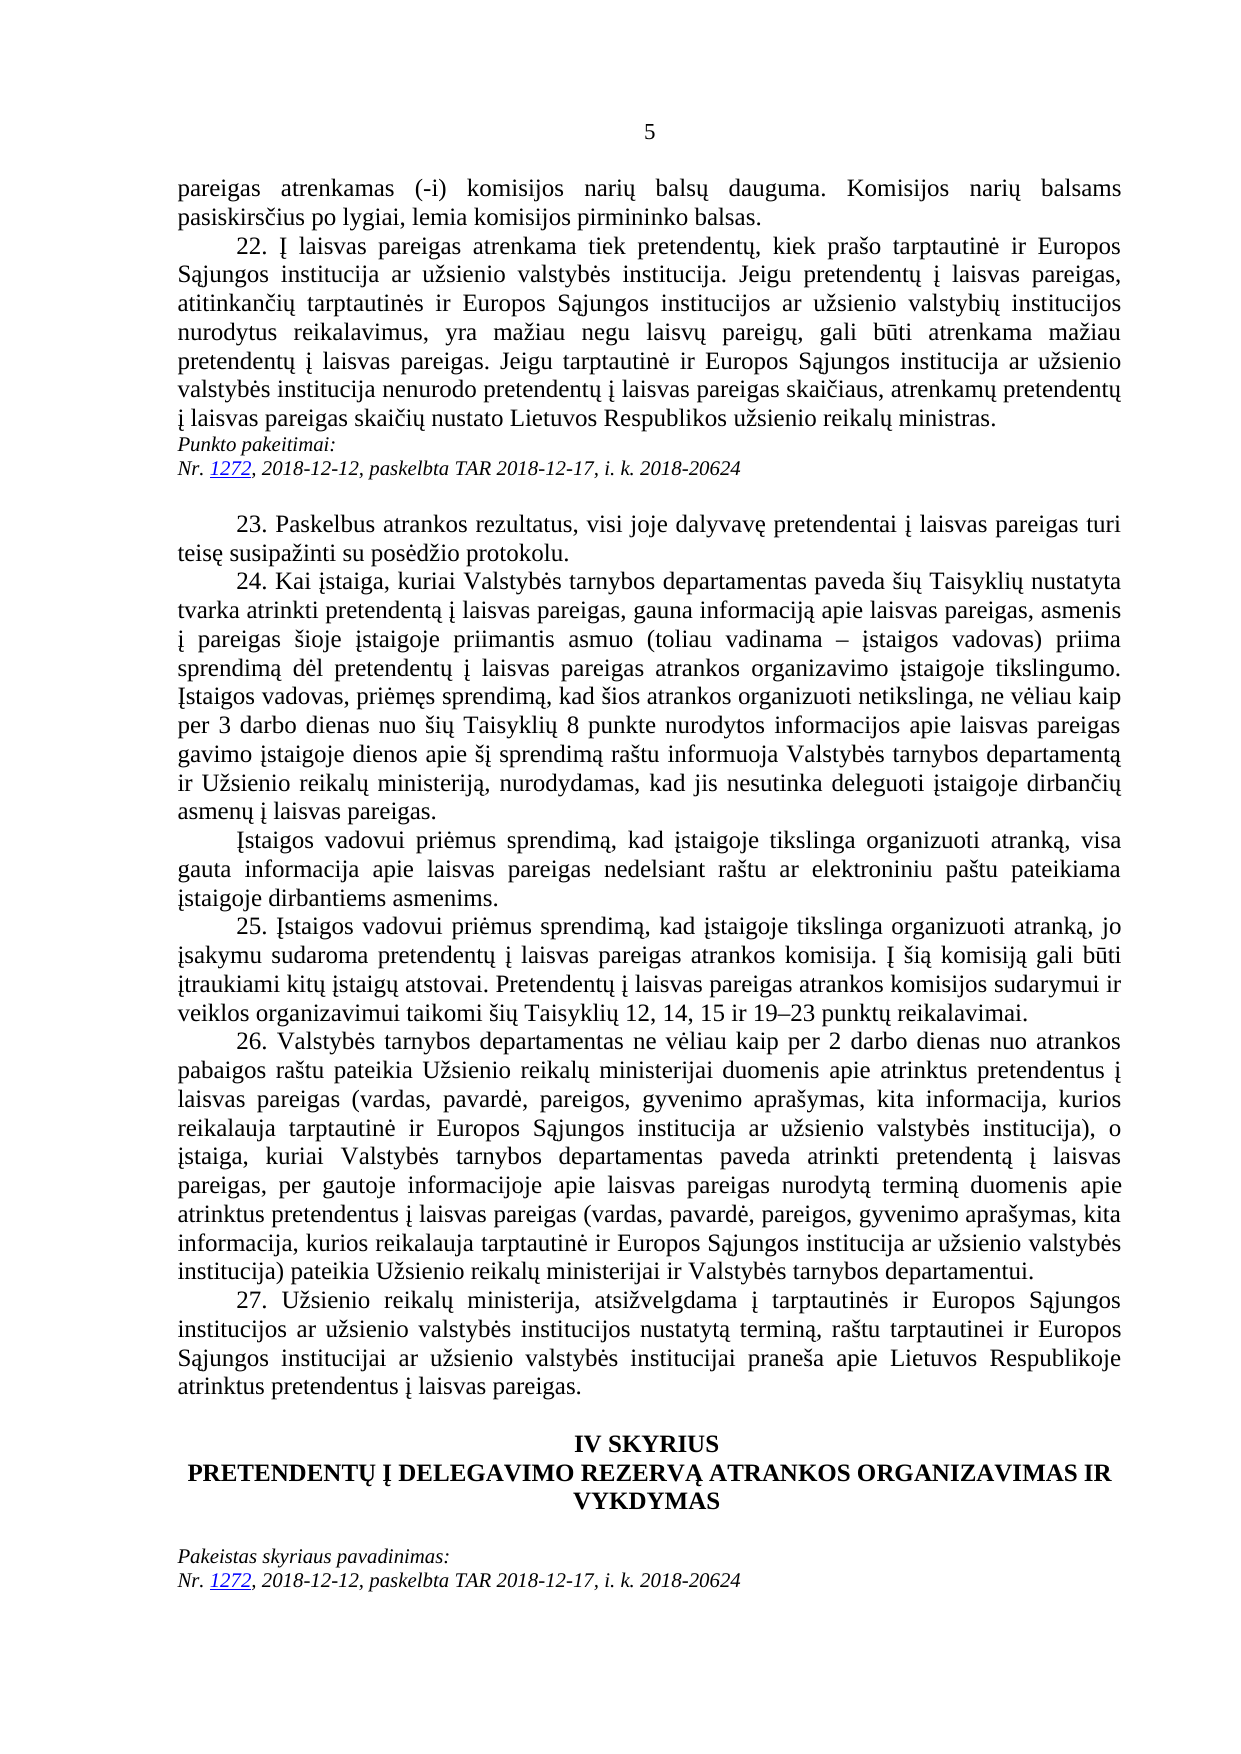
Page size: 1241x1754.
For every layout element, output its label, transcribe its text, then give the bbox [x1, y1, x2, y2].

text 22. Į laisvas pareigas atrenkama tiek pretendentų, kiek prašo tarptautinė ir Europos Sąjungos institucija ar užsienio valstybės institucija. Jeigu pretendentų į laisvas pareigas, atitinkančių tarptautinės ir Europos Sąjungos institucijos ar užsienio valstybių institucijos nurodytus reikalavimus, yra mažiau negu laisvų pareigų, gali būti atrenkama mažiau pretendentų į laisvas pareigas. Jeigu tarptautinė ir Europos Sąjungos institucija ar užsienio valstybės institucija nenurodo pretendentų į laisvas pareigas skaičiaus, atrenkamų pretendentų į laisvas pareigas skaičių nustato Lietuvos Respublikos užsienio reikalų ministras. [177, 231, 1122, 432]
text Punkto pakeitimai: [177, 432, 1122, 456]
text Nr. 1272, 2018-12-12, paskelbta TAR 2018-12-17, i. k. 2018-20624 [177, 1568, 1122, 1592]
text 27. Užsienio reikalų ministerija, atsižvelgdama į tarptautinės ir Europos Sąjungos institucijos ar užsienio valstybės institucijos nustatytą terminą, raštu tarptautinei ir Europos Sąjungos institucijai ar užsienio valstybės institucijai praneša apie Lietuvos Respublikoje atrinktus pretendentus į laisvas pareigas. [177, 1285, 1122, 1400]
text IV SKYRIUS PRETENDENTŲ Į DELEGAVIMO REZERVĄ ATRANKOS ORGANIZAVIMAS IR VYKDYMAS [177, 1429, 1122, 1515]
text 25. Įstaigos vadovui priėmus sprendimą, kad įstaigoje tikslinga organizuoti atranką, jo įsakymu sudaroma pretendentų į laisvas pareigas atrankos komisija. Į šią komisiją gali būti įtraukiami kitų įstaigų atstovai. Pretendentų į laisvas pareigas atrankos komisijos sudarymui ir veiklos organizavimui taikomi šių Taisyklių 12, 14, 15 ir 19–23 punktų reikalavimai. [177, 911, 1122, 1026]
text Nr. 1272, 2018-12-12, paskelbta TAR 2018-12-17, i. k. 2018-20624 [177, 456, 1122, 480]
text 26. Valstybės tarnybos departamentas ne vėliau kaip per 2 darbo dienas nuo atrankos pabaigos raštu pateikia Užsienio reikalų ministerijai duomenis apie atrinktus pretendentus į laisvas pareigas (vardas, pavardė, pareigos, gyvenimo aprašymas, kita informacija, kurios reikalauja tarptautinė ir Europos Sąjungos institucija ar užsienio valstybės institucija), o įstaiga, kuriai Valstybės tarnybos departamentas paveda atrinkti pretendentą į laisvas pareigas, per gautoje informacijoje apie laisvas pareigas nurodytą terminą duomenis apie atrinktus pretendentus į laisvas pareigas (vardas, pavardė, pareigos, gyvenimo aprašymas, kita informacija, kurios reikalauja tarptautinė ir Europos Sąjungos institucija ar užsienio valstybės institucija) pateikia Užsienio reikalų ministerijai ir Valstybės tarnybos departamentui. [177, 1026, 1122, 1285]
text Įstaigos vadovui priėmus sprendimą, kad įstaigoje tikslinga organizuoti atranką, visa gauta informacija apie laisvas pareigas nedelsiant raštu ar elektroniniu paštu pateikiama įstaigoje dirbantiems asmenims. [177, 825, 1122, 911]
text Pakeistas skyriaus pavadinimas: [177, 1544, 1122, 1568]
text pareigas atrenkamas (-i) komisijos narių balsų dauguma. Komisijos narių balsams pasiskirsčius po lygiai, lemia komisijos pirmininko balsas. [177, 173, 1122, 231]
text 24. Kai įstaiga, kuriai Valstybės tarnybos departamentas paveda šių Taisyklių nustatyta tvarka atrinkti pretendentą į laisvas pareigas, gauna informaciją apie laisvas pareigas, asmenis į pareigas šioje įstaigoje priimantis asmuo (toliau vadinama – įstaigos vadovas) priima sprendimą dėl pretendentų į laisvas pareigas atrankos organizavimo įstaigoje tikslingumo. Įstaigos vadovas, priėmęs sprendimą, kad šios atrankos organizuoti netikslinga, ne vėliau kaip per 3 darbo dienas nuo šių Taisyklių 8 punkte nurodytos informacijos apie laisvas pareigas gavimo įstaigoje dienos apie šį sprendimą raštu informuoja Valstybės tarnybos departamentą ir Užsienio reikalų ministeriją, nurodydamas, kad jis nesutinka deleguoti įstaigoje dirbančių asmenų į laisvas pareigas. [177, 566, 1122, 825]
text 23. Paskelbus atrankos rezultatus, visi joje dalyvavę pretendentai į laisvas pareigas turi teisę susipažinti su posėdžio protokolu. [177, 509, 1122, 566]
